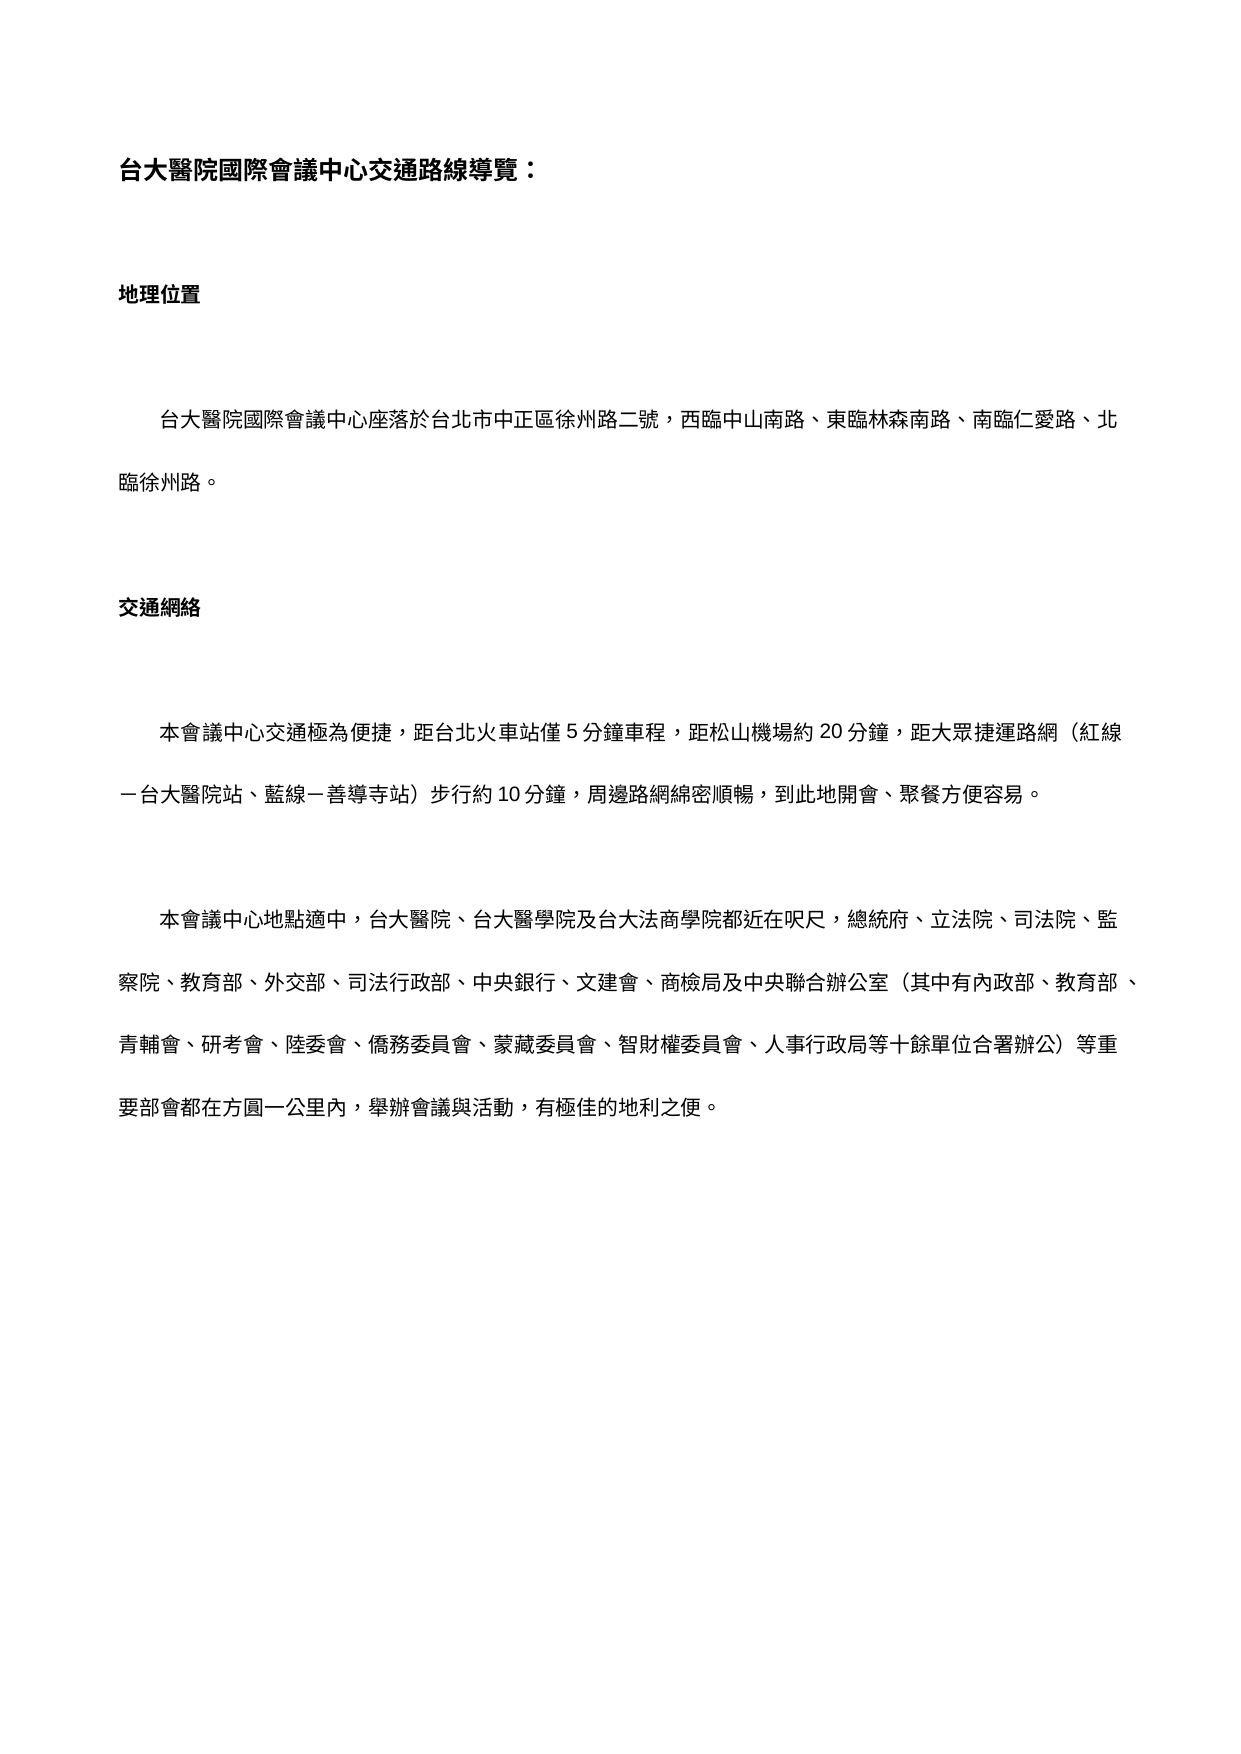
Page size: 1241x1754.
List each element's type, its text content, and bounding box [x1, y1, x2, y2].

text 台大醫院國際會議中心座落於台北市中正區徐州路二號，西臨中山南路、東臨林森南路、南臨仁愛路、北臨徐州路。 [118, 377, 1122, 502]
text 本會議中心交通極為便捷，距台北火車站僅5分鐘車程，距松山機場約20分鐘，距大眾捷運路網（紅線－台大醫院站、藍線－善導寺站）步行約10分鐘，周邊路網綿密順暢，到此地開會、聚餐方便容易。 [118, 689, 1122, 814]
text 交通網絡 [118, 564, 1122, 627]
text 地理位置 [118, 252, 1122, 314]
text 本會議中心地點適中，台大醫院、台大醫學院及台大法商學院都近在呎尺，總統府、立法院、司法院、監察院、教育部、外交部、司法行政部、中央銀行、文建會、商檢局及中央聯合辦公室（其中有內政部、教育部、青輔會、研考會、陸委會、僑務委員會、蒙藏委員會、智財權委員會、人事行政局等十餘單位合署辦公）等重要部會都在方圓一公里內，舉辦會議與活動，有極佳的地利之便。 [118, 877, 1122, 1127]
text 台大醫院國際會議中心交通路線導覽： [118, 127, 1122, 189]
